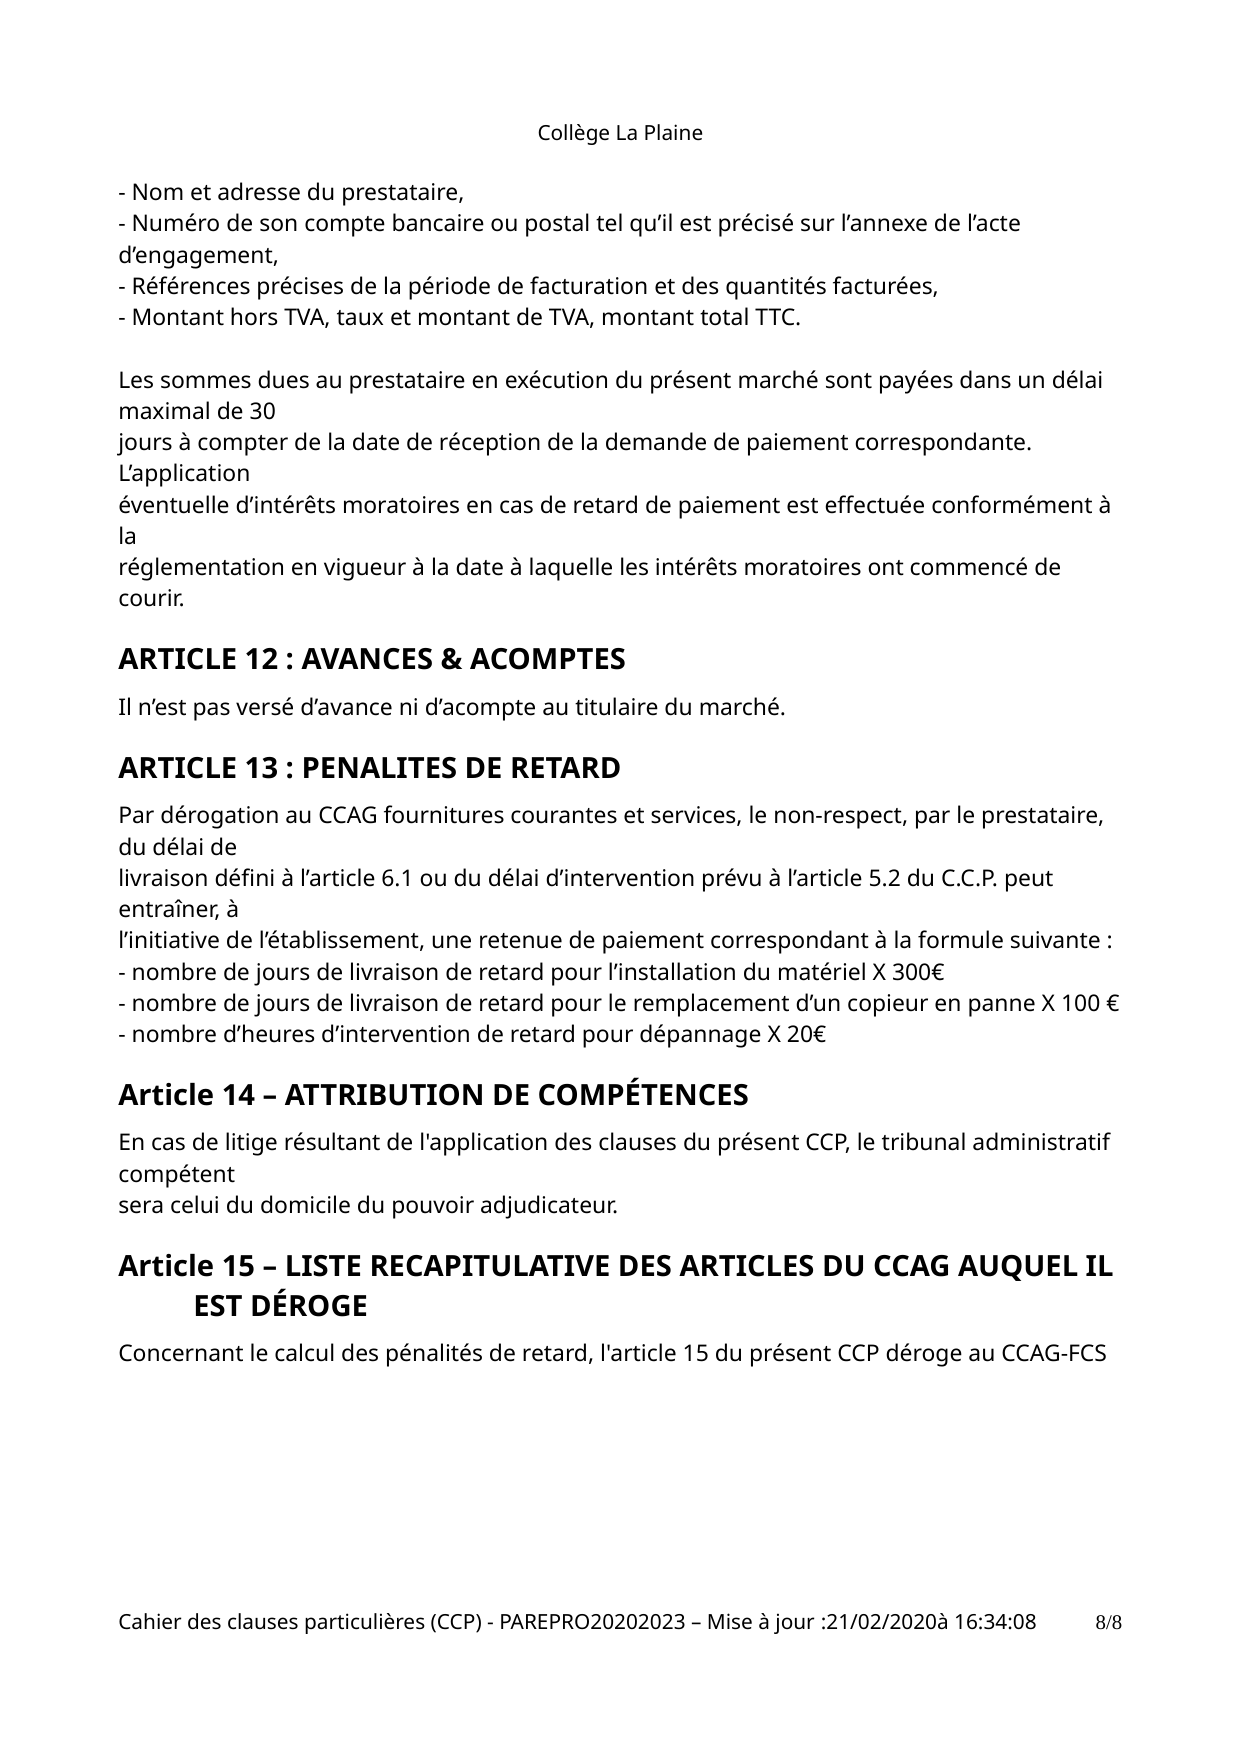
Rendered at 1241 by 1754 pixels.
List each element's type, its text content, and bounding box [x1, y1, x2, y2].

text réglementation en vigueur à la date à laquelle les intérêts moratoires ont commencé de courir. [118, 551, 1122, 613]
text - Nom et adresse du prestataire, [118, 176, 1122, 207]
text - Références précises de la période de facturation et des quantités facturées, [118, 270, 1122, 301]
text En cas de litige résultant de l'application des clauses du présent CCP, le tribunal administratif compétent [118, 1126, 1122, 1189]
subtitle ARTICLE 12 : AVANCES & ACOMPTES [118, 638, 1122, 678]
subtitle Article 14 – ATTRIBUTION DE COMPÉTENCES [118, 1074, 1122, 1114]
text - Montant hors TVA, taux et montant de TVA, montant total TTC. [118, 301, 1122, 332]
text - nombre de jours de livraison de retard pour le remplacement d’un copieur en panne X 100 € [118, 987, 1122, 1018]
text Il n’est pas versé d’avance ni d’acompte au titulaire du marché. [118, 691, 1122, 722]
text Concernant le calcul des pénalités de retard, l'article 15 du présent CCP déroge au CCAG-FCS [118, 1337, 1122, 1368]
text - nombre d’heures d’intervention de retard pour dépannage X 20€ [118, 1018, 1122, 1049]
text Les sommes dues au prestataire en exécution du présent marché sont payées dans un délai maximal de 30 [118, 363, 1122, 426]
subtitle Article 15 – LISTE RECAPITULATIVE DES ARTICLES DU CCAG AUQUEL IL EST DÉROGE [118, 1245, 1122, 1324]
text sera celui du domicile du pouvoir adjudicateur. [118, 1189, 1122, 1220]
text éventuelle d’intérêts moratoires en cas de retard de paiement est effectuée conformément à la [118, 488, 1122, 551]
text livraison défini à l’article 6.1 ou du délai d’intervention prévu à l’article 5.2 du C.C.P. peut entraîner, à [118, 862, 1122, 924]
text l’initiative de l’établissement, une retenue de paiement correspondant à la formule suivante : [118, 924, 1122, 955]
subtitle ARTICLE 13 : PENALITES DE RETARD [118, 747, 1122, 787]
text - Numéro de son compte bancaire ou postal tel qu’il est précisé sur l’annexe de l’acte d’engagement, [118, 207, 1122, 270]
text jours à compter de la date de réception de la demande de paiement correspondante. L’application [118, 426, 1122, 488]
text - nombre de jours de livraison de retard pour l’installation du matériel X 300€ [118, 955, 1122, 987]
text Par dérogation au CCAG fournitures courantes et services, le non-respect, par le prestataire, du délai de [118, 799, 1122, 862]
